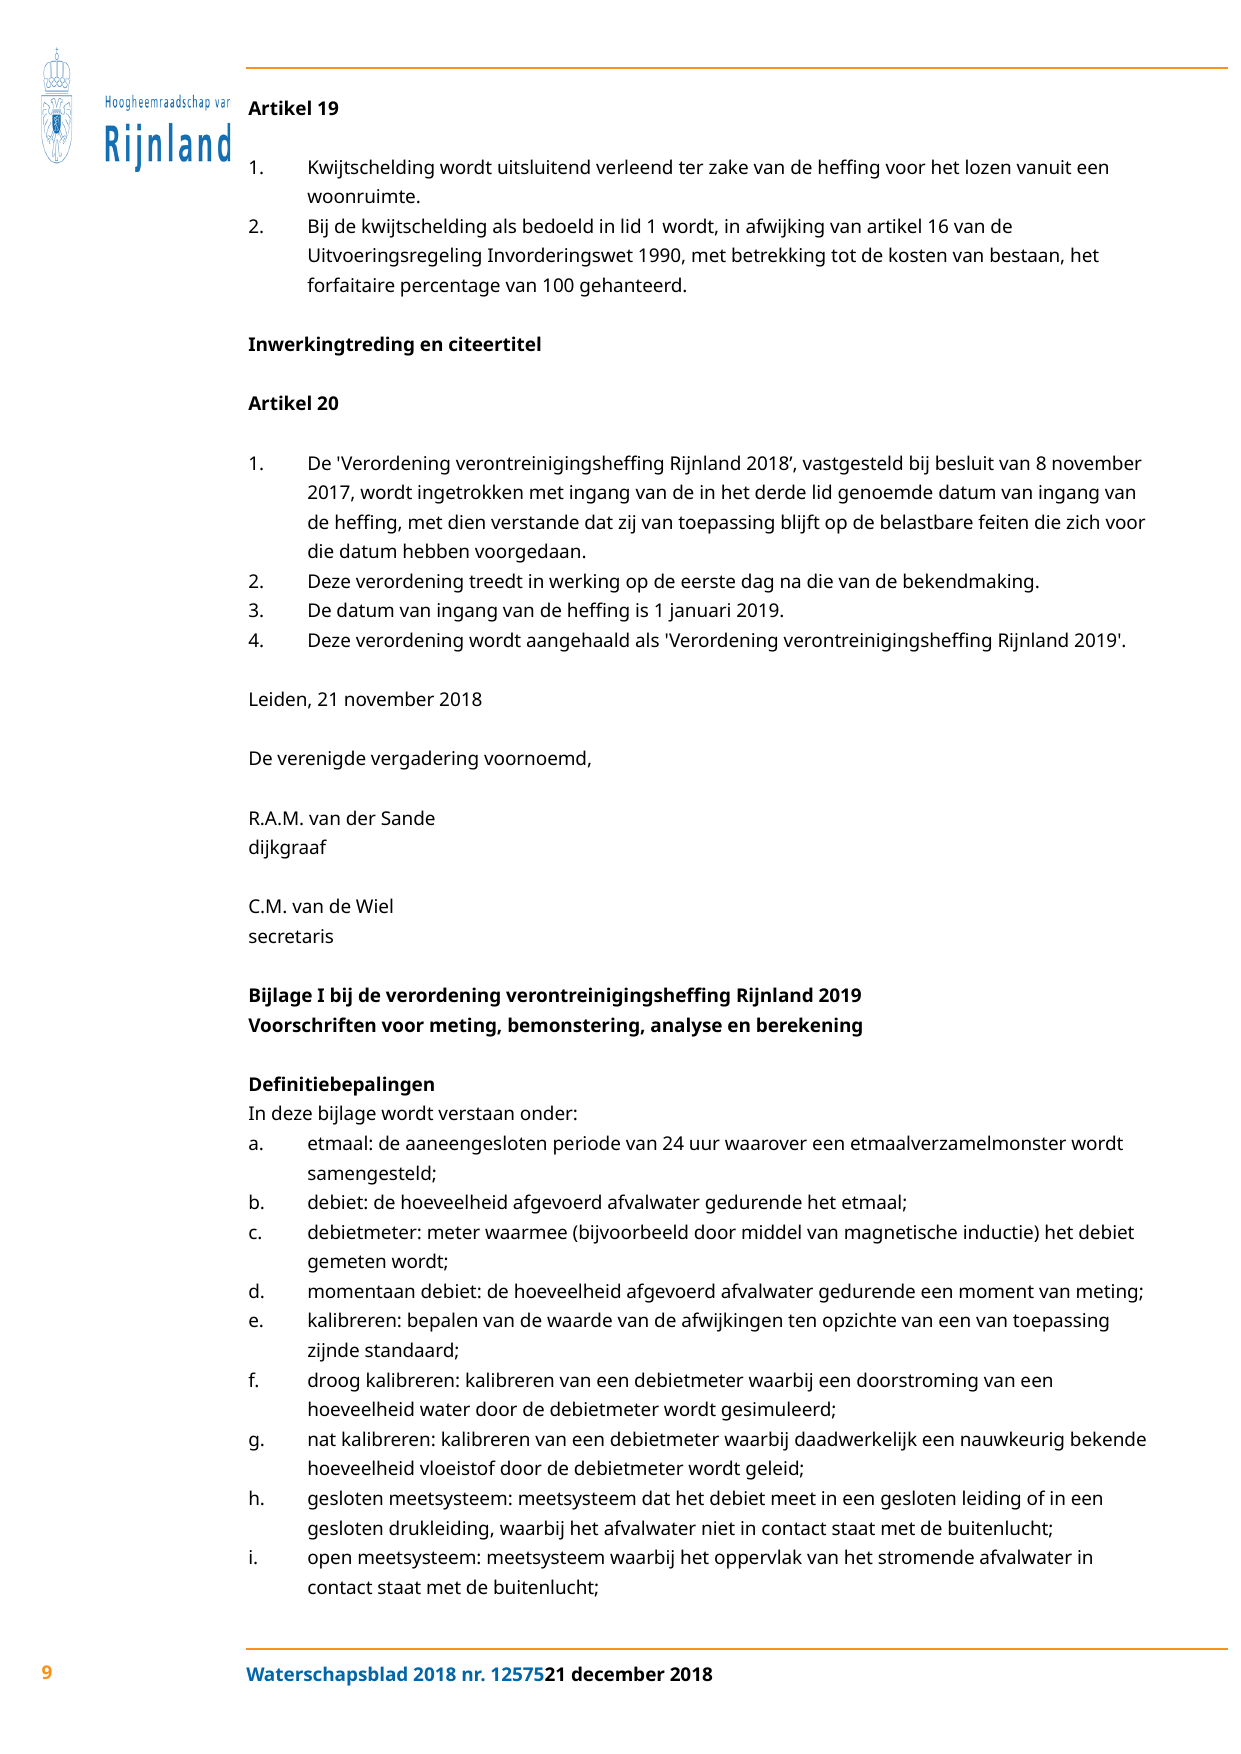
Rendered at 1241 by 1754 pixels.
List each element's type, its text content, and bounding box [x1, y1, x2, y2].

list droog kalibreren: kalibreren van een debietmeter waarbij een doorstroming van een hoeveelheid water door de debietmeter wordt gesimuleerd; [248, 1367, 1152, 1422]
text In deze bijlage wordt verstaan onder: [248, 1101, 1152, 1126]
text Voorschriften voor meting, bemonstering, analyse en berekening [248, 1012, 1152, 1038]
text Artikel 19 [248, 95, 1152, 121]
picture [41, 47, 231, 172]
text De verenigde vergadering voornoemd, [248, 746, 1152, 771]
text dijkgraaf [248, 834, 1152, 860]
list Deze verordening wordt aangehaald als 'Verordening verontreinigingsheffing Rijnland 2019'. [248, 627, 1152, 653]
list kalibreren: bepalen van de waarde van de afwijkingen ten opzichte van een van toepassing zijnde standaard; [248, 1308, 1152, 1363]
text Leiden, 21 november 2018 [248, 686, 1152, 712]
text C.M. van de Wiel [248, 893, 1152, 919]
list De 'Verordening verontreinigingsheffing Rijnland 2018’, vastgesteld bij besluit van 8 november 2017, wordt ingetrokken met ingang van de in het derde lid genoemde datum van ingang van de heffing, met dien verstande dat zij van toepassing blijft op de belastbare feiten die zich voor die datum hebben voorgedaan. [248, 450, 1152, 564]
list Kwijtschelding wordt uitsluitend verleend ter zake van de heffing voor het lozen vanuit een woonruimte. [248, 154, 1152, 209]
text Bijlage I bij de verordening verontreinigingsheffing Rijnland 2019 [248, 982, 1152, 1008]
text Definitiebepalingen [248, 1071, 1152, 1097]
text Artikel 20 [248, 391, 1152, 416]
list etmaal: de aaneengesloten periode van 24 uur waarover een etmaalverzamelmonster wordt samengesteld; [248, 1130, 1152, 1186]
list nat kalibreren: kalibreren van een debietmeter waarbij daadwerkelijk een nauwkeurig bekende hoeveelheid vloeistof door de debietmeter wordt geleid; [248, 1426, 1152, 1481]
list open meetsysteem: meetsysteem waarbij het oppervlak van het stromende afvalwater in contact staat met de buitenlucht; [248, 1544, 1152, 1600]
list gesloten meetsysteem: meetsysteem dat het debiet meet in een gesloten leiding of in een gesloten drukleiding, waarbij het afvalwater niet in contact staat met de buitenlucht; [248, 1485, 1152, 1541]
text secretaris [248, 923, 1152, 949]
list debiet: de hoeveelheid afgevoerd afvalwater gedurende het etmaal; [248, 1189, 1152, 1215]
list Bij de kwijtschelding als bedoeld in lid 1 wordt, in afwijking van artikel 16 van de Uitvoeringsregeling Invorderingswet 1990, met betrekking tot de kosten van bestaan, het forfaitaire percentage van 100 gehanteerd. [248, 213, 1152, 298]
list De datum van ingang van de heffing is 1 januari 2019. [248, 598, 1152, 623]
list debietmeter: meter waarmee (bijvoorbeeld door middel van magnetische inductie) het debiet gemeten wordt; [248, 1219, 1152, 1274]
list momentaan debiet: de hoeveelheid afgevoerd afvalwater gedurende een moment van meting; [248, 1278, 1152, 1304]
text Inwerkingtreding en citeertitel [248, 331, 1152, 357]
list Deze verordening treedt in werking op de eerste dag na die van de bekendmaking. [248, 568, 1152, 594]
text R.A.M. van der Sande [248, 805, 1152, 831]
